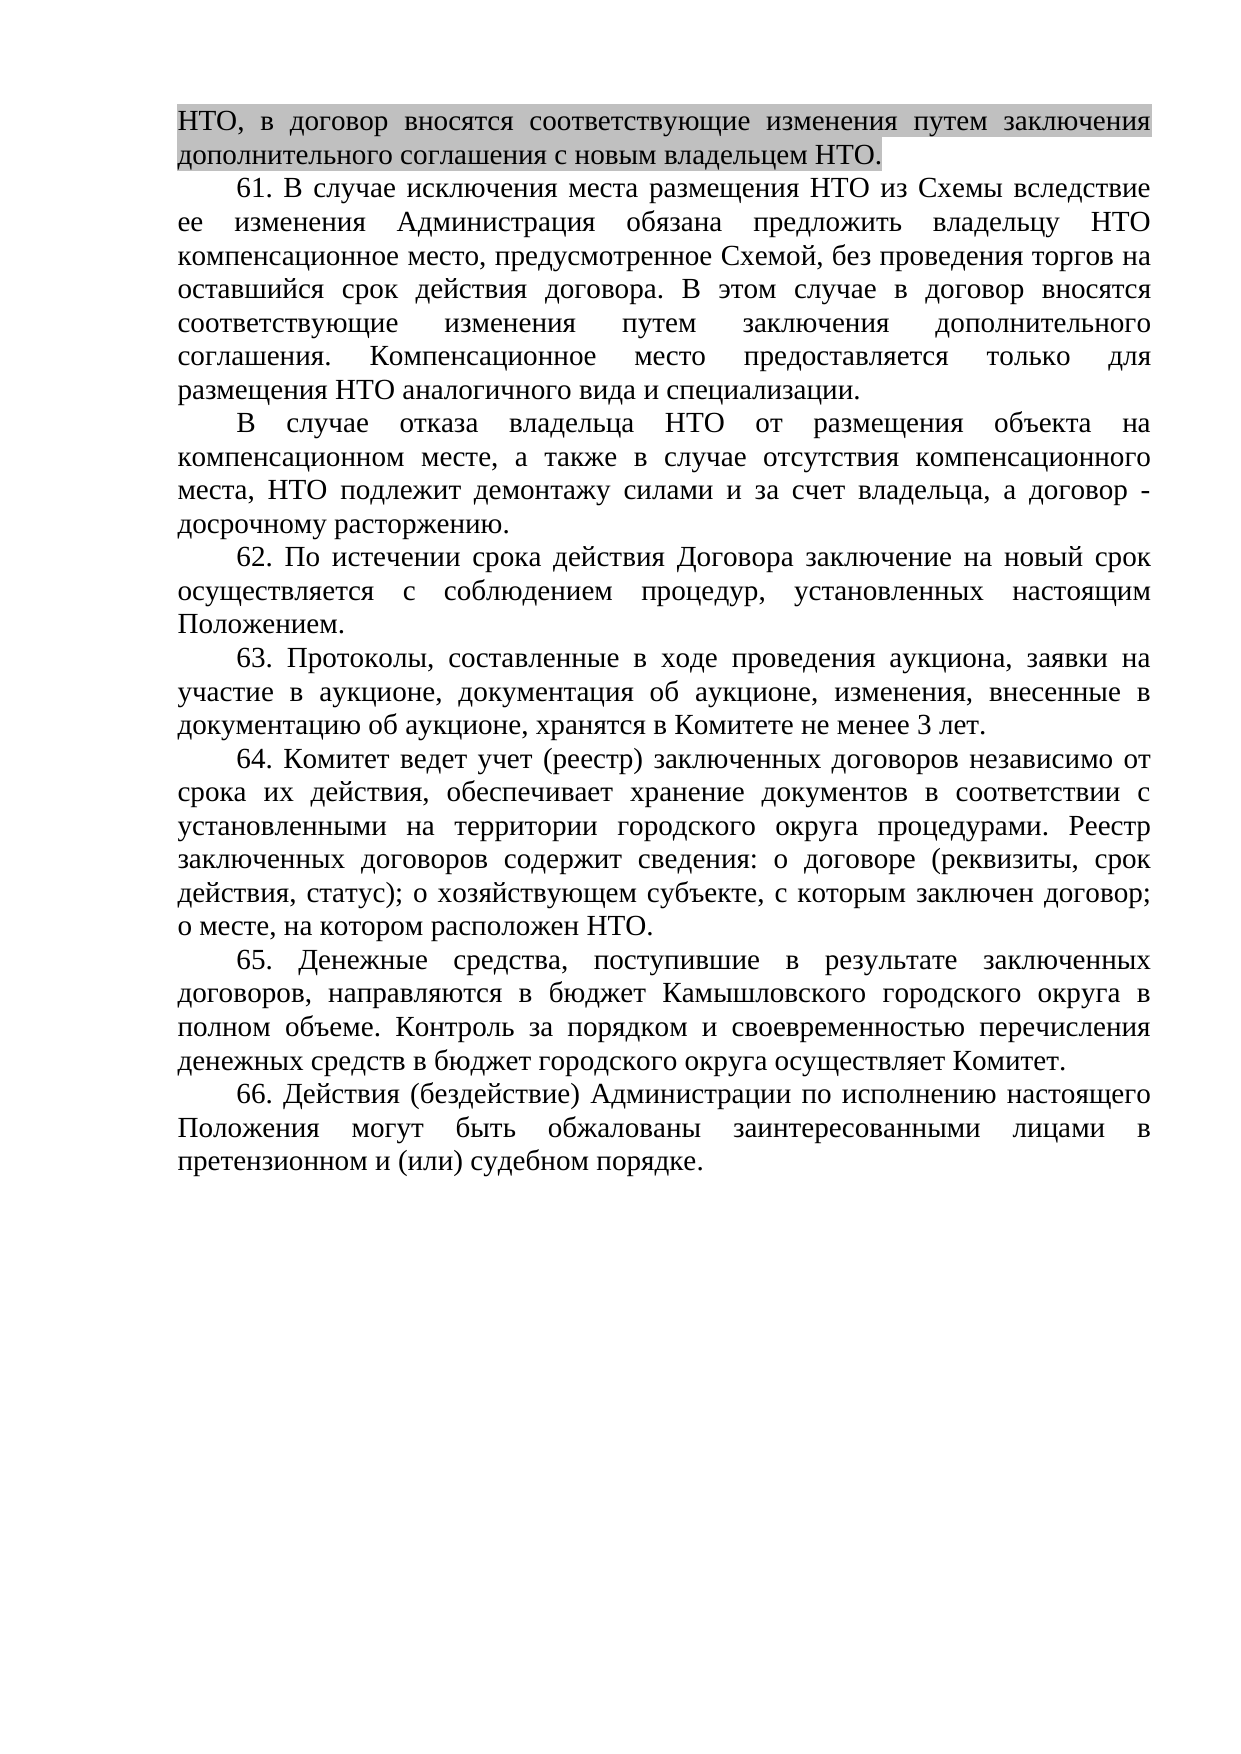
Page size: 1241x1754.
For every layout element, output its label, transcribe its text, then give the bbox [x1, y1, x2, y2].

text 63. Протоколы, составленные в ходе проведения аукциона, заявки на участие в аукционе, документация об аукционе, изменения, внесенные в документацию об аукционе, хранятся в Комитете не менее 3 лет. [177, 640, 1152, 741]
text 62. По истечении срока действия Договора заключение на новый срок осуществляется с соблюдением процедур, установленных настоящим Положением. [177, 539, 1152, 640]
text 65. Денежные средства, поступившие в результате заключенных договоров, направляются в бюджет Камышловского городского округа в полном объеме. Контроль за порядком и своевременностью перечисления денежных средств в бюджет городского округа осуществляет Комитет. [177, 942, 1152, 1076]
text 61. В случае исключения места размещения НТО из Схемы вследствие ее изменения Администрация обязана предложить владельцу НТО компенсационное место, предусмотренное Схемой, без проведения торгов на оставшийся срок действия договора. В этом случае в договор вносятся соответствующие изменения путем заключения дополнительного соглашения. Компенсационное место предоставляется только для размещения НТО аналогичного вида и специализации. [177, 171, 1152, 405]
text 66. Действия (бездействие) Администрации по исполнению настоящего Положения могут быть обжалованы заинтересованными лицами в претензионном и (или) судебном порядке. [177, 1076, 1152, 1177]
text В случае отказа владельца НТО от размещения объекта на компенсационном месте, а также в случае отсутствия компенсационного места, НТО подлежит демонтажу силами и за счет владельца, а договор - досрочному расторжению. [177, 405, 1152, 539]
text 64. Комитет ведет учет (реестр) заключенных договоров независимо от срока их действия, обеспечивает хранение документов в соответствии с установленными на территории городского округа процедурами. Реестр заключенных договоров содержит сведения: о договоре (реквизиты, срок действия, статус); о хозяйствующем субъекте, с которым заключен договор; о месте, на котором расположен НТО. [177, 741, 1152, 942]
text НТО, в договор вносятся соответствующие изменения путем заключения дополнительного соглашения с новым владельцем НТО. [177, 103, 1152, 171]
